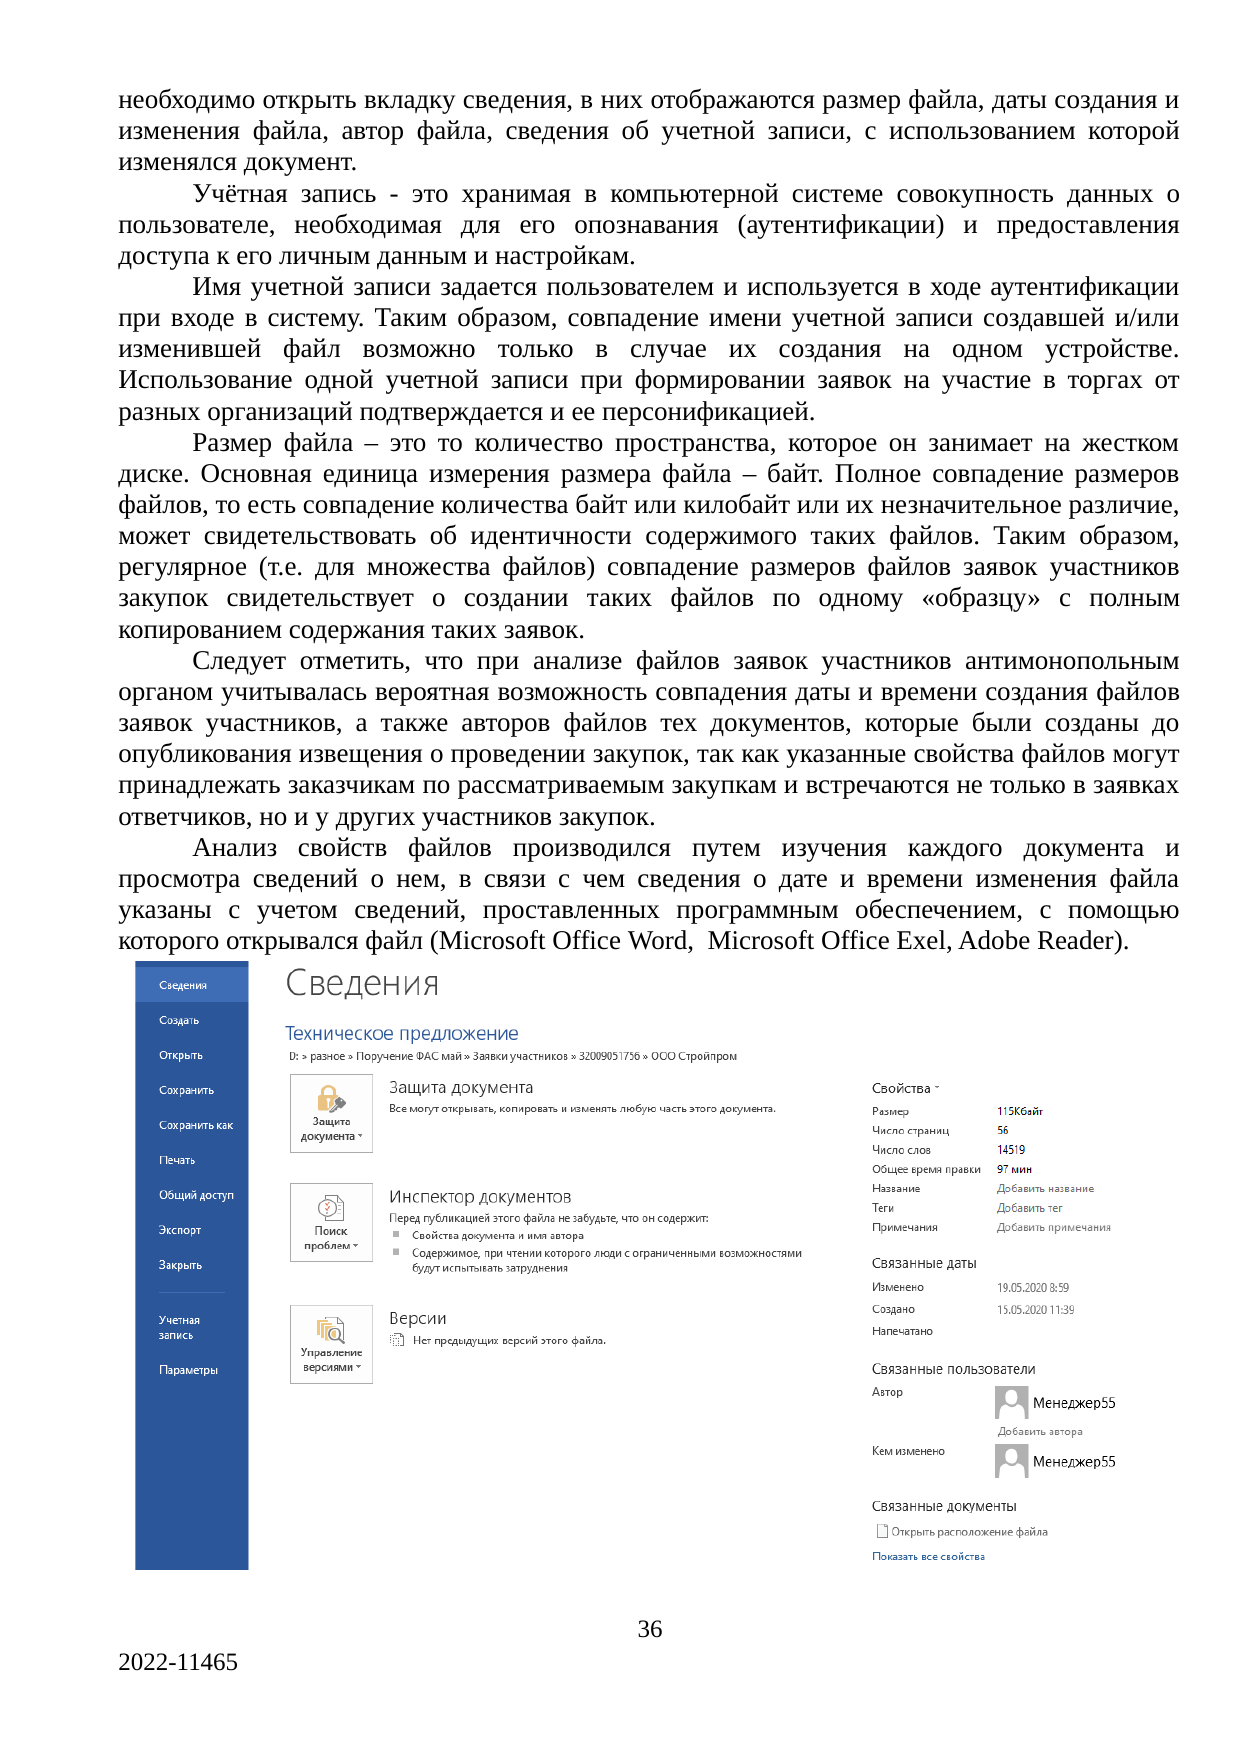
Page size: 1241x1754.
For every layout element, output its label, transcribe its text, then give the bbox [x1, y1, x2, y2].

text Учётная запись - это хранимая в компьютерной системе совокупность данных о пользователе, необходимая для его опознавания (аутентификации) и предоставления доступа к его личным данным и настройкам. [118, 177, 1181, 270]
text Следует отметить, что при анализе файлов заявок участников антимонопольным органом учитывалась вероятная возможность совпадения даты и времени создания файлов заявок участников, а также авторов файлов тех документов, которые были созданы до опубликования извещения о проведении закупок, так как указанные свойства файлов могут принадлежать заказчикам по рассматриваемым закупкам и встречаются не только в заявках ответчиков, но и у других участников закупок. [118, 644, 1181, 831]
text Размер файла – это то количество пространства, которое он занимает на жестком диске. Основная единица измерения размера файла – байт. Полное совпадение размеров файлов, то есть совпадение количества байт или килобайт или их незначительное различие, может свидетельствовать об идентичности содержимого таких файлов. Таким образом, регулярное (т.е. для множества файлов) совпадение размеров файлов заявок участников закупок свидетельствует о создании таких файлов по одному «образцу» с полным копированием содержания таких заявок. [118, 426, 1181, 644]
picture [135, 961, 1164, 1570]
text Анализ свойств файлов производился путем изучения каждого документа и просмотра сведений о нем, в связи с чем сведения о дате и времени изменения файла указаны с учетом сведений, проставленных программным обеспечением, с помощью которого открывался файл (Microsoft Office Word, Microsoft Office Exel, Adobe Reader). [118, 831, 1181, 955]
text необходимо открыть вкладку сведения, в них отображаются размер файла, даты создания и изменения файла, автор файла, сведения об учетной записи, с использованием которой изменялся документ. [118, 83, 1181, 177]
text Имя учетной записи задается пользователем и используется в ходе аутентификации при входе в систему. Таким образом, совпадение имени учетной записи создавшей и/или изменившей файл возможно только в случае их создания на одном устройстве. Использование одной учетной записи при формировании заявок на участие в торгах от разных организаций подтверждается и ее персонификацией. [118, 270, 1181, 426]
